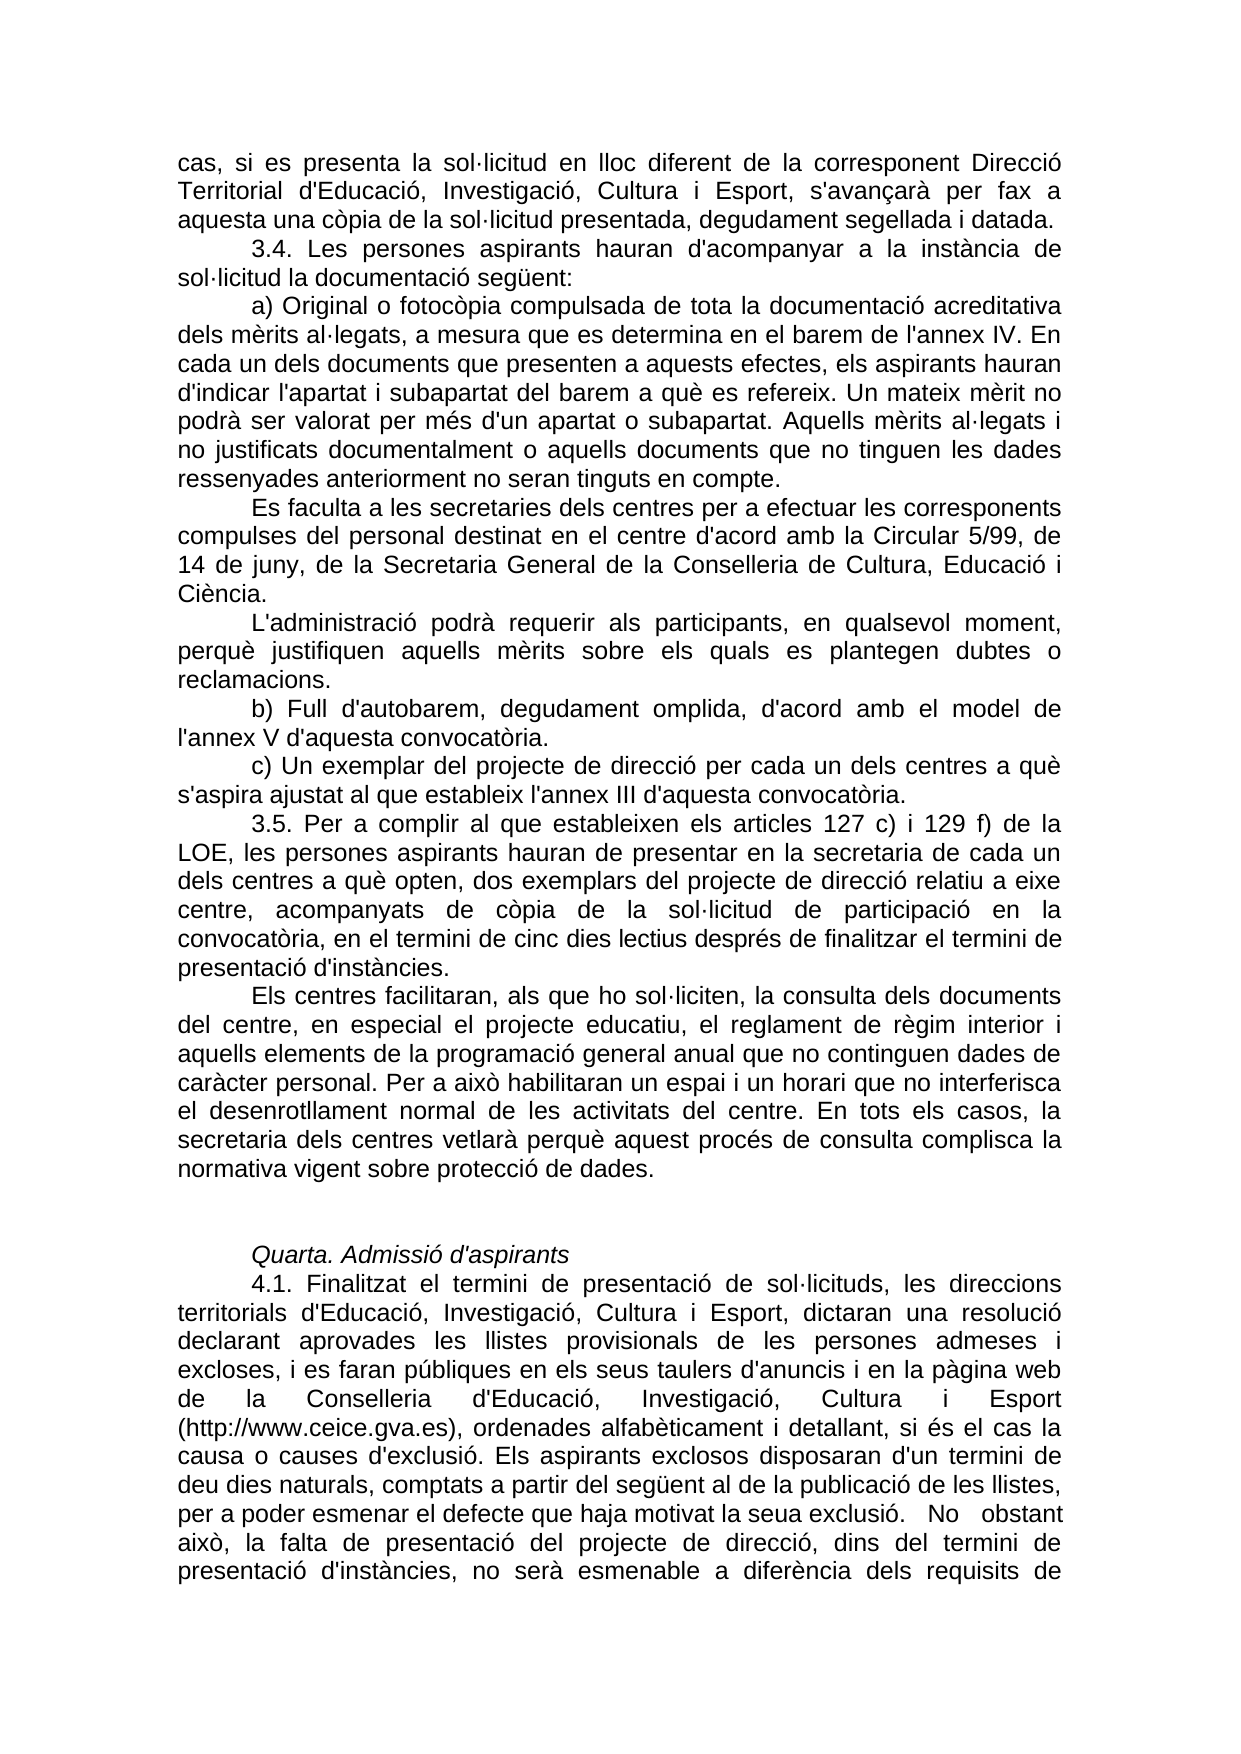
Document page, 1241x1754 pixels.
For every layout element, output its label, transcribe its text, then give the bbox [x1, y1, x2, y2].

text Els centres facilitaran, als que ho sol·liciten, la consulta dels documents del centre, en especial el projecte educatiu, el reglament de règim interior i aquells elements de la programació general anual que no continguen dades de caràcter personal. Per a això habilitaran un espai i un horari que no interferisca el desenrotllament normal de les activitats del centre. En tots els casos, la secretaria dels centres vetlarà perquè aquest procés de consulta complisca la normativa vigent sobre protecció de dades. [177, 981, 1063, 1183]
text cas, si es presenta la sol·licitud en lloc diferent de la corresponent Direcció Territorial d'Educació, Investigació, Cultura i Esport, s'avançarà per fax a aquesta una còpia de la sol·licitud presentada, degudament segellada i datada. [177, 148, 1063, 234]
text b) Full d'autobarem, degudament omplida, d'acord amb el model de l'annex V d'aquesta convocatòria. [177, 694, 1063, 751]
text Es faculta a les secretaries dels centres per a efectuar les corresponents compulses del personal destinat en el centre d'acord amb la Circular 5/99, de 14 de juny, de la Secretaria General de la Conselleria de Cultura, Educació i Ciència. [177, 493, 1063, 608]
text 3.4. Les persones aspirants hauran d'acompanyar a la instància de sol·licitud la documentació següent: [177, 234, 1063, 291]
text Quarta. Admissió d'aspirants [177, 1240, 1063, 1269]
text 3.5. Per a complir al que estableixen els articles 127 c) i 129 f) de la LOE, les persones aspirants hauran de presentar en la secretaria de cada un dels centres a què opten, dos exemplars del projecte de direcció relatiu a eixe centre, acompanyats de còpia de la sol·licitud de participació en la convocatòria, en el termini de cinc dies lectius després de finalitzar el termini de presentació d'instàncies. [177, 809, 1063, 981]
text L'administració podrà requerir als participants, en qualsevol moment, perquè justifiquen aquells mèrits sobre els quals es plantegen dubtes o reclamacions. [177, 608, 1063, 694]
text a) Original o fotocòpia compulsada de tota la documentació acreditativa dels mèrits al·legats, a mesura que es determina en el barem de l'annex IV. En cada un dels documents que presenten a aquests efectes, els aspirants hauran d'indicar l'apartat i subapartat del barem a què es refereix. Un mateix mèrit no podrà ser valorat per més d'un apartat o subapartat. Aquells mèrits al·legats i no justificats documentalment o aquells documents que no tinguen les dades ressenyades anteriorment no seran tinguts en compte. [177, 291, 1063, 493]
text 4.1. Finalitzat el termini de presentació de sol·licituds, les direccions territorials d'Educació, Investigació, Cultura i Esport, dictaran una resolució declarant aprovades les llistes provisionals de les persones admeses i excloses, i es faran públiques en els seus taulers d'anuncis i en la pàgina web de la Conselleria d'Educació, Investigació, Cultura i Esport (http://www.ceice.gva.es), ordenades alfabèticament i detallant, si és el cas la causa o causes d'exclusió. Els aspirants exclosos disposaran d'un termini de deu dies naturals, comptats a partir del següent al de la publicació de les llistes, per a poder esmenar el defecte que haja motivat la seua exclusió. No obstant això, la falta de presentació del projecte de direcció, dins del termini de presentació d'instàncies, no serà esmenable a diferència dels requisits de [177, 1269, 1063, 1585]
text c) Un exemplar del projecte de direcció per cada un dels centres a què s'aspira ajustat al que estableix l'annex III d'aquesta convocatòria. [177, 751, 1063, 809]
